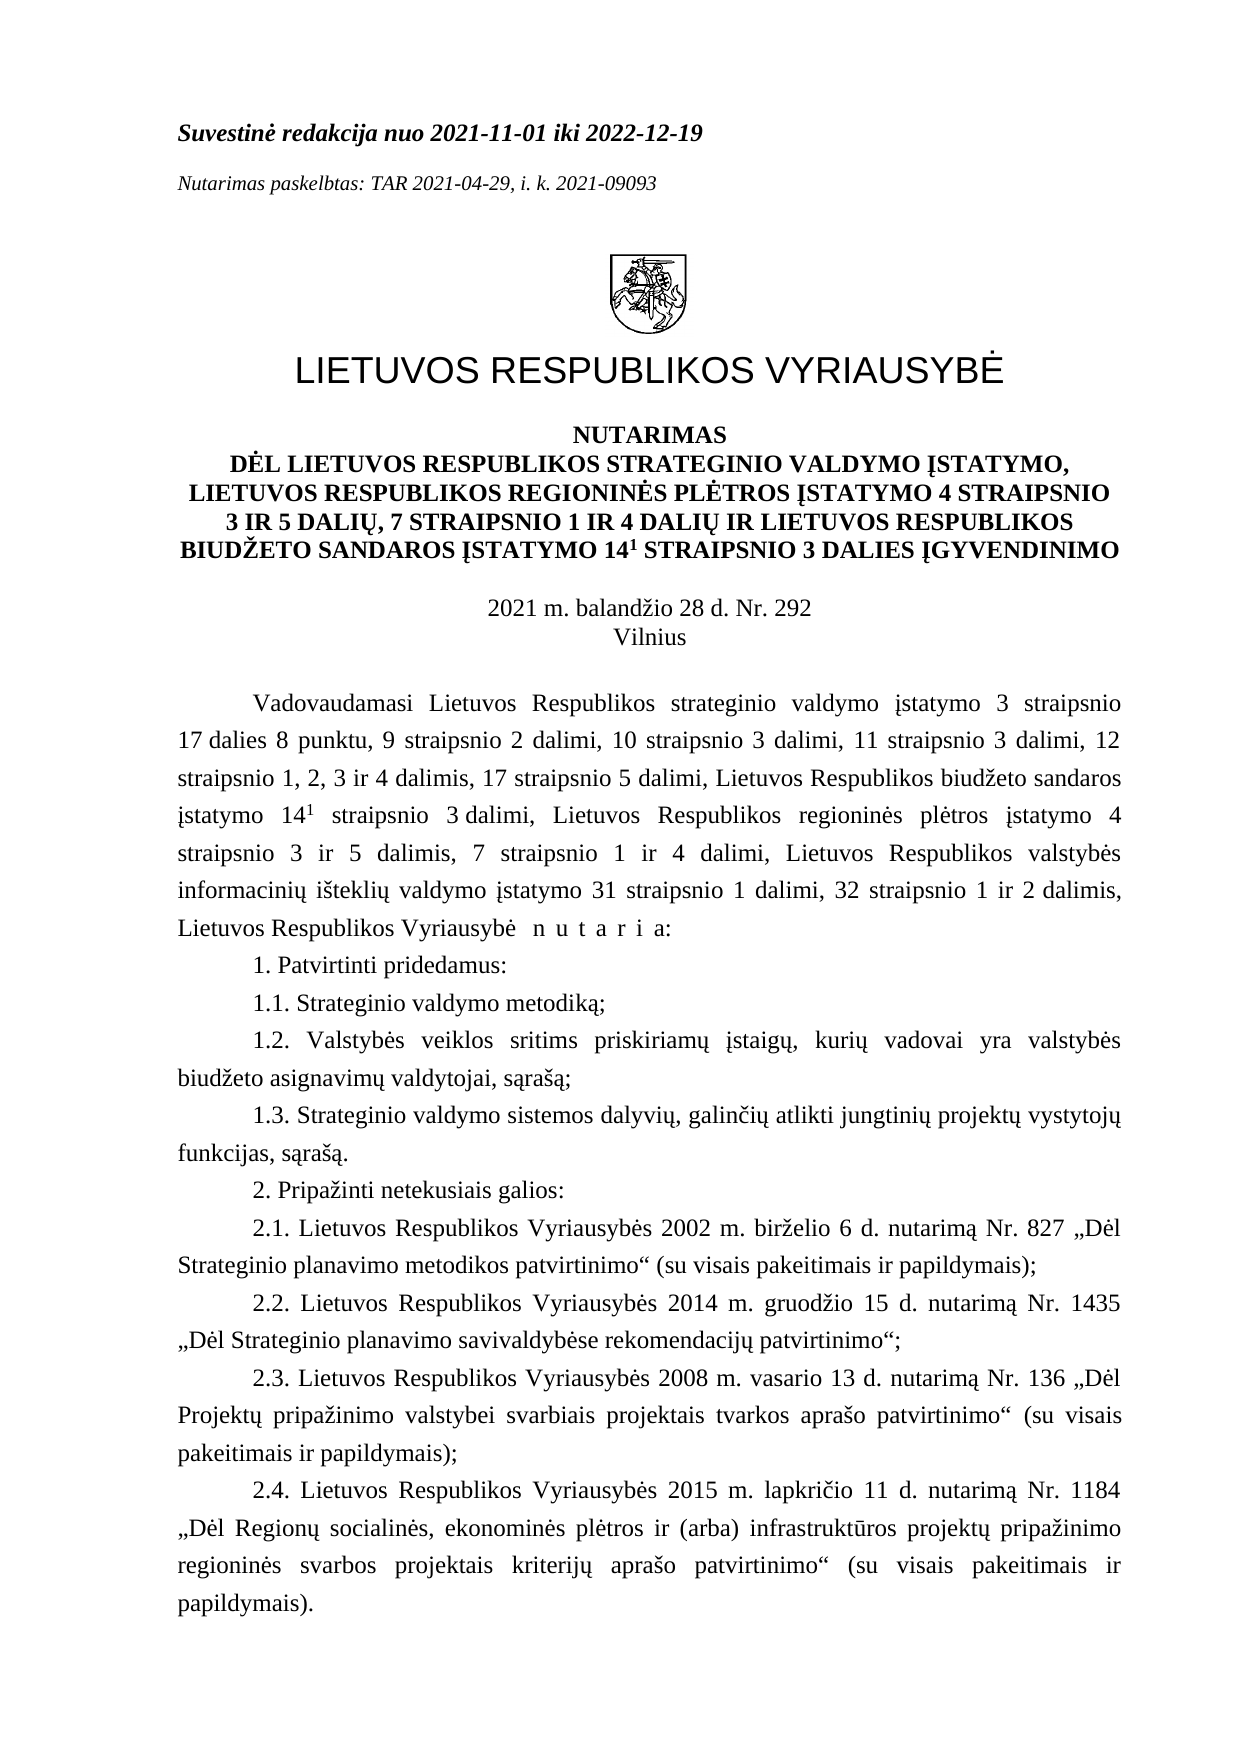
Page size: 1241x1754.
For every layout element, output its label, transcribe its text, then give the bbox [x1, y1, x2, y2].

text 2.4. Lietuvos Respublikos Vyriausybės 2015 m. lapkričio 11 d. nutarimą Nr. 1184 „Dėl Regionų socialinės, ekonominės plėtros ir (arba) infrastruktūros projektų pripažinimo regioninės svarbos projektais kriterijų aprašo patvirtinimo“ (su visais pakeitimais ir papildymais). [177, 1467, 1122, 1617]
text Suvestinė redakcija nuo 2021-11-01 iki 2022-12-19 [177, 118, 1122, 147]
text Lietuvos Respublikos Vyriausybė [177, 348, 1122, 392]
text 2.2. Lietuvos Respublikos Vyriausybės 2014 m. gruodžio 15 d. nutarimą Nr. 1435 „Dėl Strateginio planavimo savivaldybėse rekomendacijų patvirtinimo“; [177, 1279, 1122, 1354]
text DĖL LIETUVOS RESPUBLIKOS STRATEGINIO VALDYMO ĮSTATYMO, LIETUVOS RESPUBLIKOS REGIONINĖS PLĖTROS ĮSTATYMO 4 STRAIPSNIO 3 IR 5 DALIŲ, 7 STRAIPSNIO 1 IR 4 DALIŲ IR LIETUVOS RESPUBLIKOS BIUDŽETO SANDAROS ĮSTATYMO 141 STRAIPSNIO 3 DALIES ĮGYVENDINIMO [177, 449, 1122, 564]
text Vilnius [177, 622, 1122, 650]
text 2021 m. balandžio 28 d. Nr. 292 [177, 593, 1122, 622]
text 1.1. Strateginio valdymo metodiką; [177, 979, 1122, 1017]
text 2.1. Lietuvos Respublikos Vyriausybės 2002 m. birželio 6 d. nutarimą Nr. 827 „Dėl Strateginio planavimo metodikos patvirtinimo“ (su visais pakeitimais ir papildymais); [177, 1204, 1122, 1279]
text 1. Patvirtinti pridedamus: [177, 942, 1122, 979]
text Nutarimas paskelbtas: TAR 2021-04-29, i. k. 2021-09093 [177, 171, 1122, 195]
text nutarimas [177, 420, 1122, 449]
text 2. Pripažinti netekusiais galios: [177, 1167, 1122, 1204]
text 1.2. Valstybės veiklos sritims priskiriamų įstaigų, kurių vadovai yra valstybės biudžeto asignavimų valdytojai, sąrašą; [177, 1017, 1122, 1092]
text 2.3. Lietuvos Respublikos Vyriausybės 2008 m. vasario 13 d. nutarimą Nr. 136 „Dėl Projektų pripažinimo valstybei svarbiais projektais tvarkos aprašo patvirtinimo“ (su visais pakeitimais ir papildymais); [177, 1354, 1122, 1467]
text Vadovaudamasi Lietuvos Respublikos strateginio valdymo įstatymo 3 straipsnio 17 dalies 8 punktu, 9 straipsnio 2 dalimi, 10 straipsnio 3 dalimi, 11 straipsnio 3 dalimi, 12 straipsnio 1, 2, 3 ir 4 dalimis, 17 straipsnio 5 dalimi, Lietuvos Respublikos biudžeto sandaros įstatymo 141 straipsnio 3 dalimi, Lietuvos Respublikos regioninės plėtros įstatymo 4 straipsnio 3 ir 5 dalimis, 7 straipsnio 1 ir 4 dalimi, Lietuvos Respublikos valstybės informacinių išteklių valdymo įstatymo 31 straipsnio 1 dalimi, 32 straipsnio 1 ir 2 dalimis, Lietuvos Respublikos Vyriausybė nutaria: [177, 679, 1122, 942]
text 1.3. Strateginio valdymo sistemos dalyvių, galinčių atlikti jungtinių projektų vystytojų funkcijas, sąrašą. [177, 1092, 1122, 1167]
